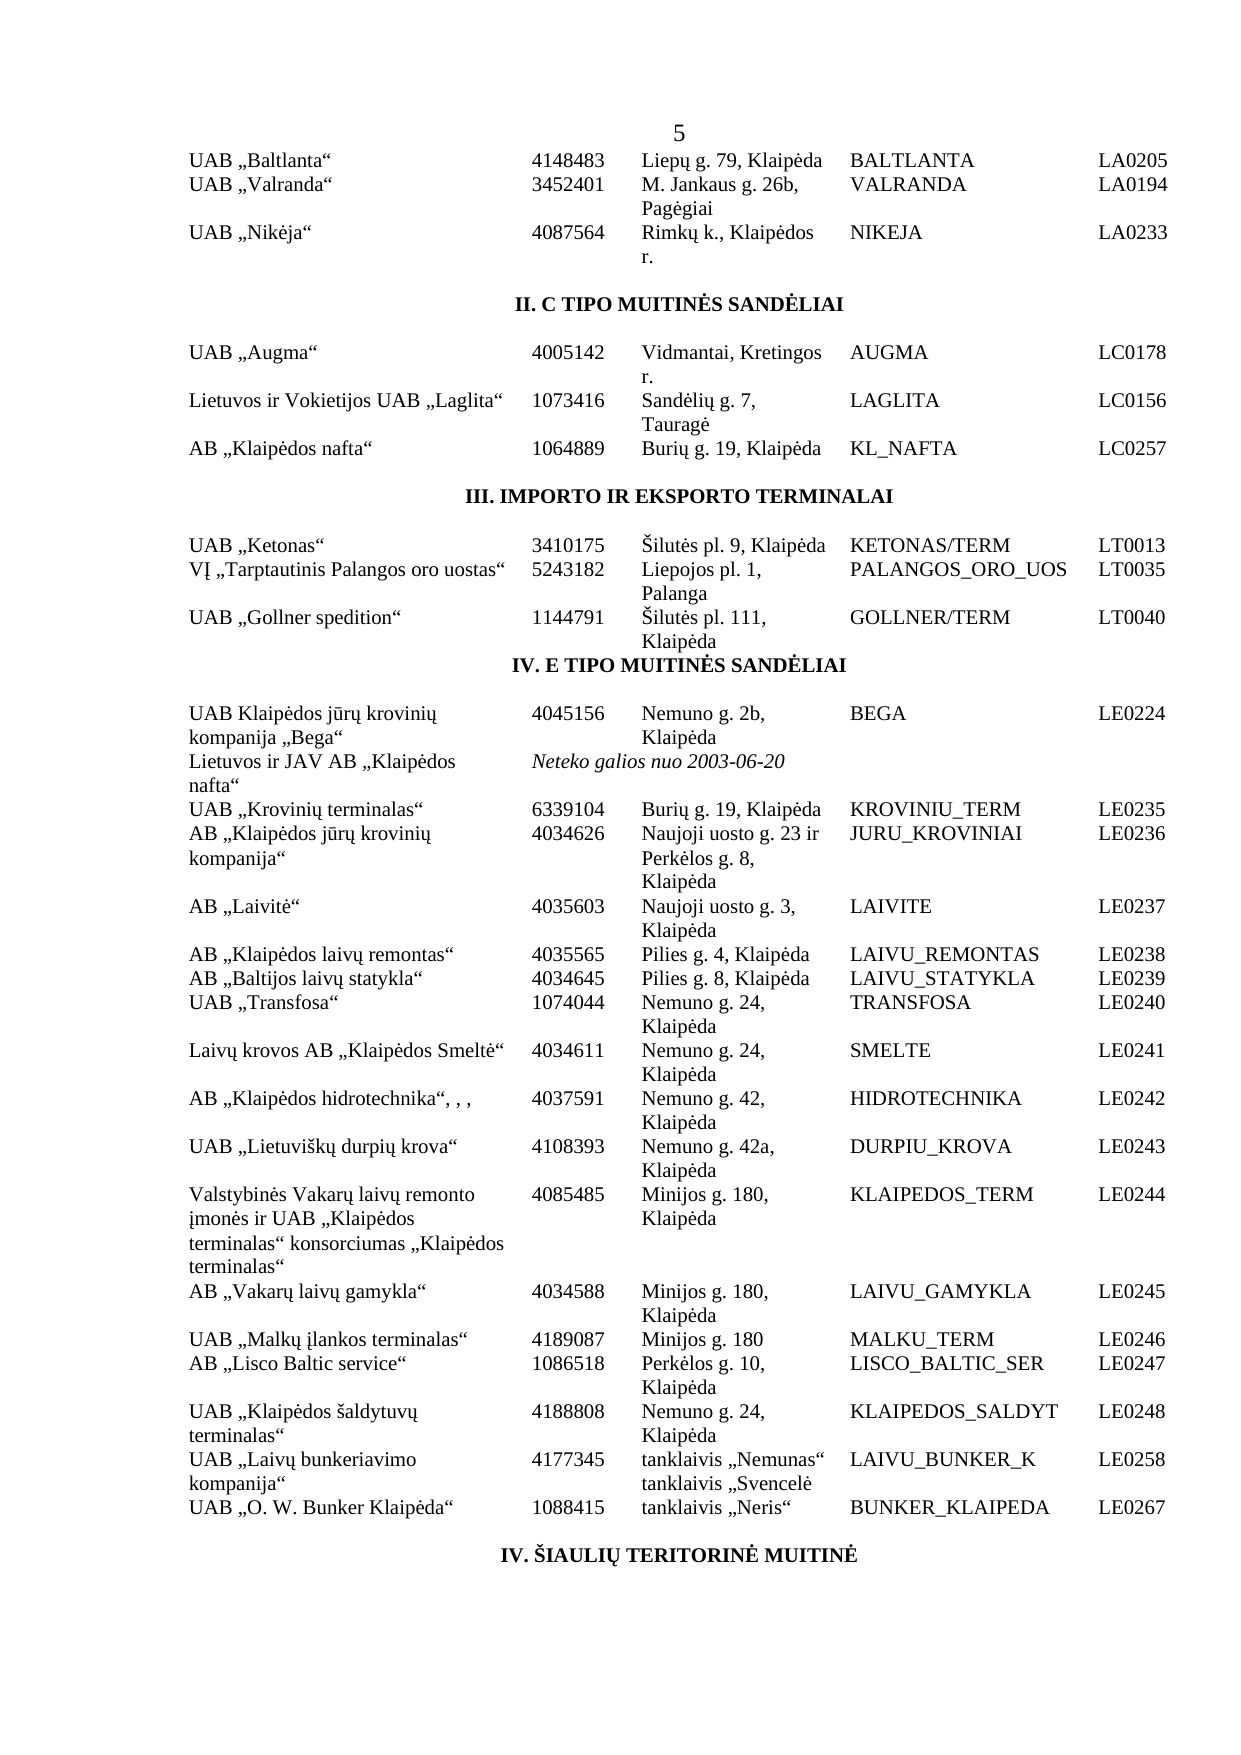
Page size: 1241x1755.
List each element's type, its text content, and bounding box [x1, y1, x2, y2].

table_cell 3410175 [520, 533, 630, 557]
table_cell LE0241 [1087, 1038, 1181, 1086]
table_cell 4034588 [520, 1279, 630, 1327]
table_cell UAB „Ketonas“ [177, 533, 520, 557]
table_cell 4005142 [520, 340, 630, 388]
table_cell LAIVU_STATYKLA [839, 966, 1087, 990]
table_cell 4035565 [520, 942, 630, 966]
table_cell LE0243 [1087, 1134, 1181, 1182]
table_cell Vidmantai, Kretingos r. [630, 340, 838, 388]
table_cell 4045156 [520, 701, 630, 749]
table_cell LE0248 [1087, 1399, 1181, 1447]
table_cell Lietuvos ir JAV AB „Klaipėdos nafta“ [177, 749, 520, 797]
table_cell 1144791 [520, 605, 630, 653]
table_cell [177, 460, 520, 484]
table_cell UAB „Valranda“ [177, 172, 520, 220]
table_cell 1064889 [520, 436, 630, 460]
table_cell Neteko galios nuo 2003-06-20 [520, 749, 1181, 797]
table_cell 4189087 [520, 1327, 630, 1351]
table_cell [839, 460, 1087, 484]
table_cell VALRANDA [839, 172, 1087, 220]
table_cell [1087, 316, 1181, 340]
table_cell [1087, 1519, 1181, 1543]
table_cell III. IMPORTO IR EKSPORTO TERMINALAI [177, 485, 1181, 508]
table_cell 5243182 [520, 557, 630, 605]
table_cell BALTLANTA [839, 148, 1087, 172]
table_cell LT0035 [1087, 557, 1181, 605]
table_cell AB „Klaipėdos nafta“ [177, 436, 520, 460]
table_cell 6339104 [520, 797, 630, 821]
table_cell LT0013 [1087, 533, 1181, 557]
table_cell [177, 677, 1181, 701]
table_cell 3452401 [520, 172, 630, 220]
table_cell KL_NAFTA [839, 436, 1087, 460]
table_cell 4037591 [520, 1086, 630, 1134]
table_cell Minijos g. 180, Klaipėda [630, 1279, 838, 1327]
table_cell [520, 316, 630, 340]
table_cell LE0258 [1087, 1447, 1181, 1495]
table_cell Naujoji uosto g. 23 ir Perkėlos g. 8, Klaipėda [630, 821, 838, 893]
table_cell [839, 1567, 1087, 1591]
table_cell [839, 268, 1087, 292]
table_cell AB „Klaipėdos laivų remontas“ [177, 942, 520, 966]
table_cell [1087, 268, 1181, 292]
table_cell 1074044 [520, 990, 630, 1038]
table_cell KLAIPEDOS_TERM [839, 1182, 1087, 1278]
table_cell Pilies g. 4, Klaipėda [630, 942, 838, 966]
table_cell UAB „Transfosa“ [177, 990, 520, 1038]
table_cell LE0237 [1087, 894, 1181, 942]
table_cell UAB „Klaipėdos šaldytuvų terminalas“ [177, 1399, 520, 1447]
table_cell LAIVITE [839, 894, 1087, 942]
table_cell UAB „Laivų bunkeriavimo kompanija“ [177, 1447, 520, 1495]
table_cell [177, 509, 1181, 533]
table_cell 4034626 [520, 821, 630, 893]
table_cell Lietuvos ir Vokietijos UAB „Laglita“ [177, 388, 520, 436]
table_cell UAB „Lietuviškų durpių krova“ [177, 1134, 520, 1182]
table_cell LE0246 [1087, 1327, 1181, 1351]
table_cell LE0239 [1087, 966, 1181, 990]
table_cell Minijos g. 180, Klaipėda [630, 1182, 838, 1278]
table_cell Nemuno g. 24, Klaipėda [630, 990, 838, 1038]
table_cell IV. E TIPO MUITINĖS SANDĖLIAI [177, 653, 1181, 677]
table_cell UAB „Malkų įlankos terminalas“ [177, 1327, 520, 1351]
table_cell [630, 1519, 838, 1543]
table_cell LAIVU_REMONTAS [839, 942, 1087, 966]
table_cell [520, 460, 630, 484]
table_cell Nemuno g. 2b, Klaipėda [630, 701, 838, 749]
table_cell 4034645 [520, 966, 630, 990]
table_cell HIDROTECHNIKA [839, 1086, 1087, 1134]
table_cell Burių g. 19, Klaipėda [630, 797, 838, 821]
table_cell LAGLITA [839, 388, 1087, 436]
table_cell 1073416 [520, 388, 630, 436]
table_cell LA0194 [1087, 172, 1181, 220]
table_cell [520, 1567, 630, 1591]
table_cell UAB „Gollner spedition“ [177, 605, 520, 653]
table_cell LE0236 [1087, 821, 1181, 893]
table_cell 4087564 [520, 220, 630, 268]
table_cell MALKU_TERM [839, 1327, 1087, 1351]
table_cell Šilutės pl. 111, Klaipėda [630, 605, 838, 653]
table_cell Laivų krovos AB „Klaipėdos Smeltė“ [177, 1038, 520, 1086]
table_cell AB „Lisco Baltic service“ [177, 1351, 520, 1399]
table_cell Nemuno g. 24, Klaipėda [630, 1038, 838, 1086]
table_cell Valstybinės Vakarų laivų remonto įmonės ir UAB „Klaipėdos terminalas“ konsorciumas „Klaipėdos terminalas“ [177, 1182, 520, 1278]
table_cell [177, 316, 520, 340]
table_cell GOLLNER/TERM [839, 605, 1087, 653]
table_cell 4177345 [520, 1447, 630, 1495]
table_cell Rimkų k., Klaipėdos r. [630, 220, 838, 268]
table_cell LE0267 [1087, 1495, 1181, 1519]
table_cell [520, 1519, 630, 1543]
table_cell SMELTE [839, 1038, 1087, 1086]
table_cell AB „Klaipėdos hidrotechnika“, , , [177, 1086, 520, 1134]
table_cell LC0156 [1087, 388, 1181, 436]
table_cell Liepų g. 79, Klaipėda [630, 148, 838, 172]
table_cell LISCO_BALTIC_SER [839, 1351, 1087, 1399]
table_cell Minijos g. 180 [630, 1327, 838, 1351]
table_cell Nemuno g. 24, Klaipėda [630, 1399, 838, 1447]
table_cell AB „Laivitė“ [177, 894, 520, 942]
table_cell M. Jankaus g. 26b, Pagėgiai [630, 172, 838, 220]
table_cell [630, 1567, 838, 1591]
table_cell 4085485 [520, 1182, 630, 1278]
table_cell LE0245 [1087, 1279, 1181, 1327]
table_cell AB „Klaipėdos jūrų krovinių kompanija“ [177, 821, 520, 893]
table_cell 4034611 [520, 1038, 630, 1086]
table_cell DURPIU_KROVA [839, 1134, 1087, 1182]
table_cell Nemuno g. 42, Klaipėda [630, 1086, 838, 1134]
table_cell LE0244 [1087, 1182, 1181, 1278]
table_cell [839, 1519, 1087, 1543]
table_cell LE0235 [1087, 797, 1181, 821]
table_cell tanklaivis „Nemunas“ tanklaivis „Svencelė [630, 1447, 838, 1495]
table_cell Pilies g. 8, Klaipėda [630, 966, 838, 990]
table_cell UAB „Nikėja“ [177, 220, 520, 268]
table_cell [630, 268, 838, 292]
table_cell AUGMA [839, 340, 1087, 388]
table_cell AB „Baltijos laivų statykla“ [177, 966, 520, 990]
table_cell LC0178 [1087, 340, 1181, 388]
table_cell UAB „Baltlanta“ [177, 148, 520, 172]
table_cell TRANSFOSA [839, 990, 1087, 1038]
table_cell LE0224 [1087, 701, 1181, 749]
table_cell 4108393 [520, 1134, 630, 1182]
table_cell [520, 268, 630, 292]
table_cell [839, 316, 1087, 340]
table_cell AB „Vakarų laivų gamykla“ [177, 1279, 520, 1327]
table_cell 4148483 [520, 148, 630, 172]
table_cell tanklaivis „Neris“ [630, 1495, 838, 1519]
table_cell LE0247 [1087, 1351, 1181, 1399]
table_cell [177, 1567, 520, 1591]
table_cell LE0240 [1087, 990, 1181, 1038]
table_cell PALANGOS_ORO_UOS [839, 557, 1087, 605]
table_cell UAB „Krovinių terminalas“ [177, 797, 520, 821]
table_cell Burių g. 19, Klaipėda [630, 436, 838, 460]
table_cell LT0040 [1087, 605, 1181, 653]
table_cell [177, 268, 520, 292]
table_cell BUNKER_KLAIPEDA [839, 1495, 1087, 1519]
table_cell BEGA [839, 701, 1087, 749]
table_cell Perkėlos g. 10, Klaipėda [630, 1351, 838, 1399]
table_cell Naujoji uosto g. 3, Klaipėda [630, 894, 838, 942]
table_cell JURU_KROVINIAI [839, 821, 1087, 893]
table_cell Šilutės pl. 9, Klaipėda [630, 533, 838, 557]
table_cell 4188808 [520, 1399, 630, 1447]
table_cell LAIVU_GAMYKLA [839, 1279, 1087, 1327]
table_cell NIKEJA [839, 220, 1087, 268]
table_cell KROVINIU_TERM [839, 797, 1087, 821]
table_cell 1088415 [520, 1495, 630, 1519]
table_cell [630, 316, 838, 340]
table_cell [1087, 460, 1181, 484]
table_cell VĮ „Tarptautinis Palangos oro uostas“ [177, 557, 520, 605]
table_cell LE0238 [1087, 942, 1181, 966]
table_cell KETONAS/TERM [839, 533, 1087, 557]
table_cell LA0233 [1087, 220, 1181, 268]
table_cell UAB Klaipėdos jūrų krovinių kompanija „Bega“ [177, 701, 520, 749]
table_cell KLAIPEDOS_SALDYT [839, 1399, 1087, 1447]
table_cell [1087, 1567, 1181, 1591]
table_cell [630, 460, 838, 484]
table_cell 1086518 [520, 1351, 630, 1399]
table_cell LAIVU_BUNKER_K [839, 1447, 1087, 1495]
table_cell 4035603 [520, 894, 630, 942]
table_cell LE0242 [1087, 1086, 1181, 1134]
table_cell LA0205 [1087, 148, 1181, 172]
table_cell UAB „O. W. Bunker Klaipėda“ [177, 1495, 520, 1519]
table_cell LC0257 [1087, 436, 1181, 460]
table_cell Nemuno g. 42a, Klaipėda [630, 1134, 838, 1182]
table_cell Sandėlių g. 7, Tauragė [630, 388, 838, 436]
table_cell II. C TIPO MUITINĖS SANDĖLIAI [177, 292, 1181, 316]
table_cell IV. ŠIAULIŲ TERITORINĖ MUITINĖ [177, 1543, 1181, 1567]
table_cell Liepojos pl. 1, Palanga [630, 557, 838, 605]
table_cell UAB „Augma“ [177, 340, 520, 388]
table_cell [177, 1519, 520, 1543]
